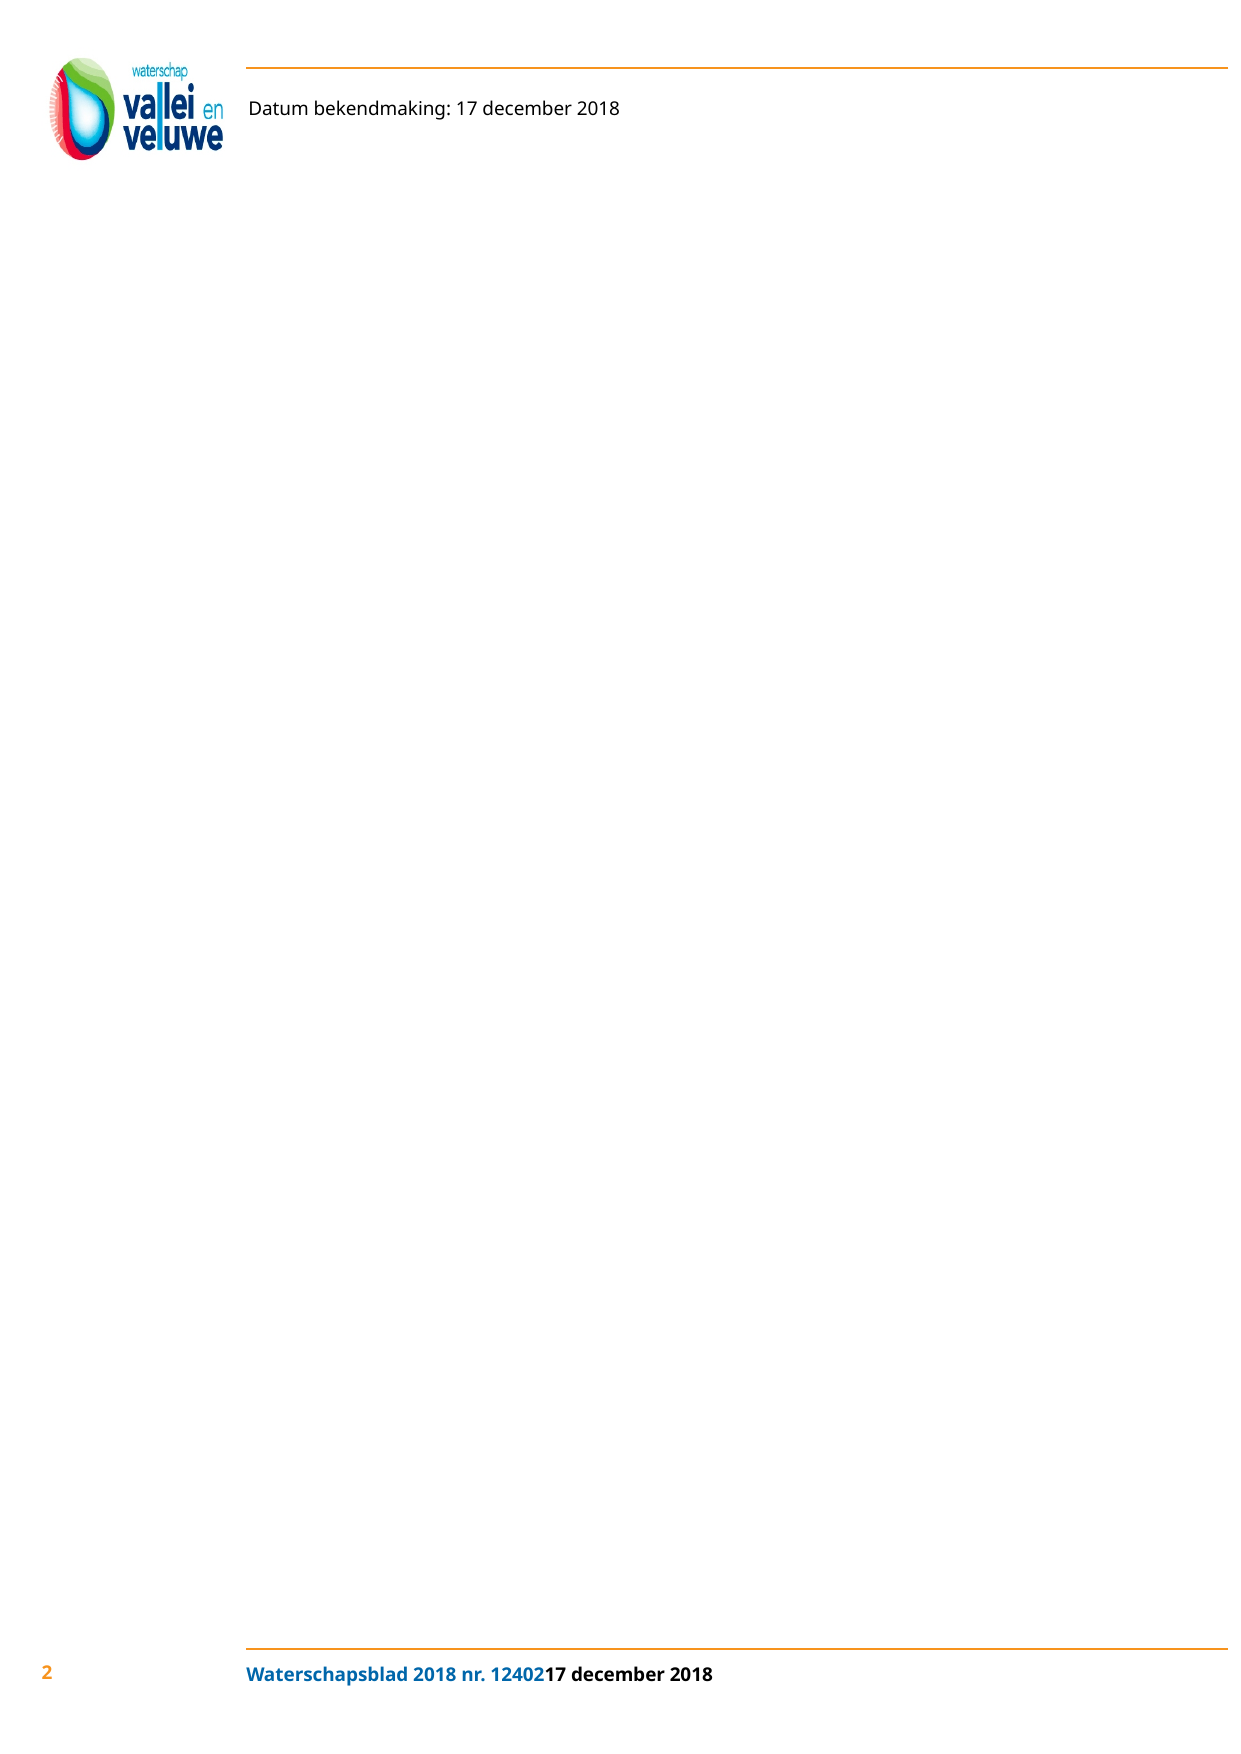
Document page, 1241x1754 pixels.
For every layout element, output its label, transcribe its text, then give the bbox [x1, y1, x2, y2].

picture [41, 47, 231, 172]
text Datum bekendmaking: 17 december 2018 [248, 95, 1152, 121]
